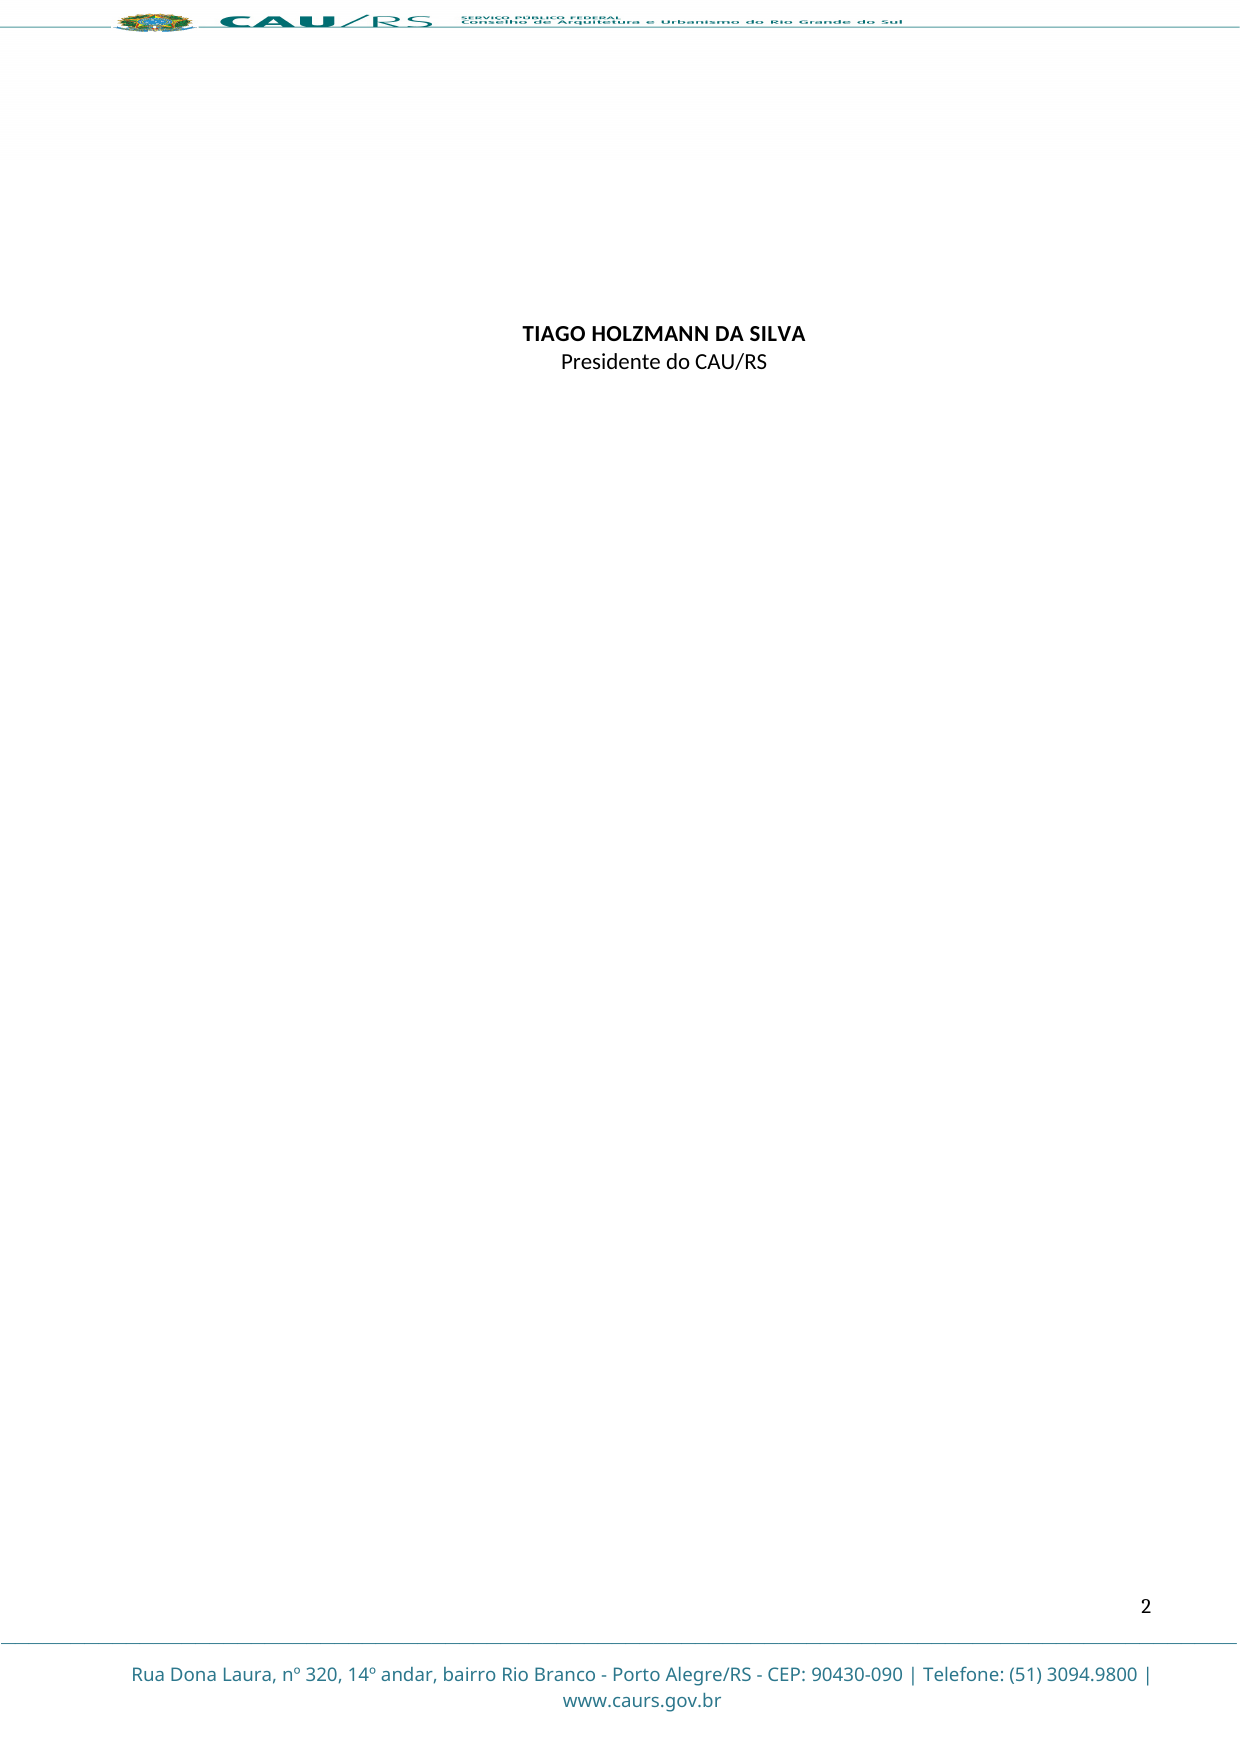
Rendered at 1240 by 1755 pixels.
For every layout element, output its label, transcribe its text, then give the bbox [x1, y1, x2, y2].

text TIAGO HOLZMANN DA SILVA [177, 319, 1151, 347]
text Presidente do CAU/RS [177, 347, 1151, 375]
